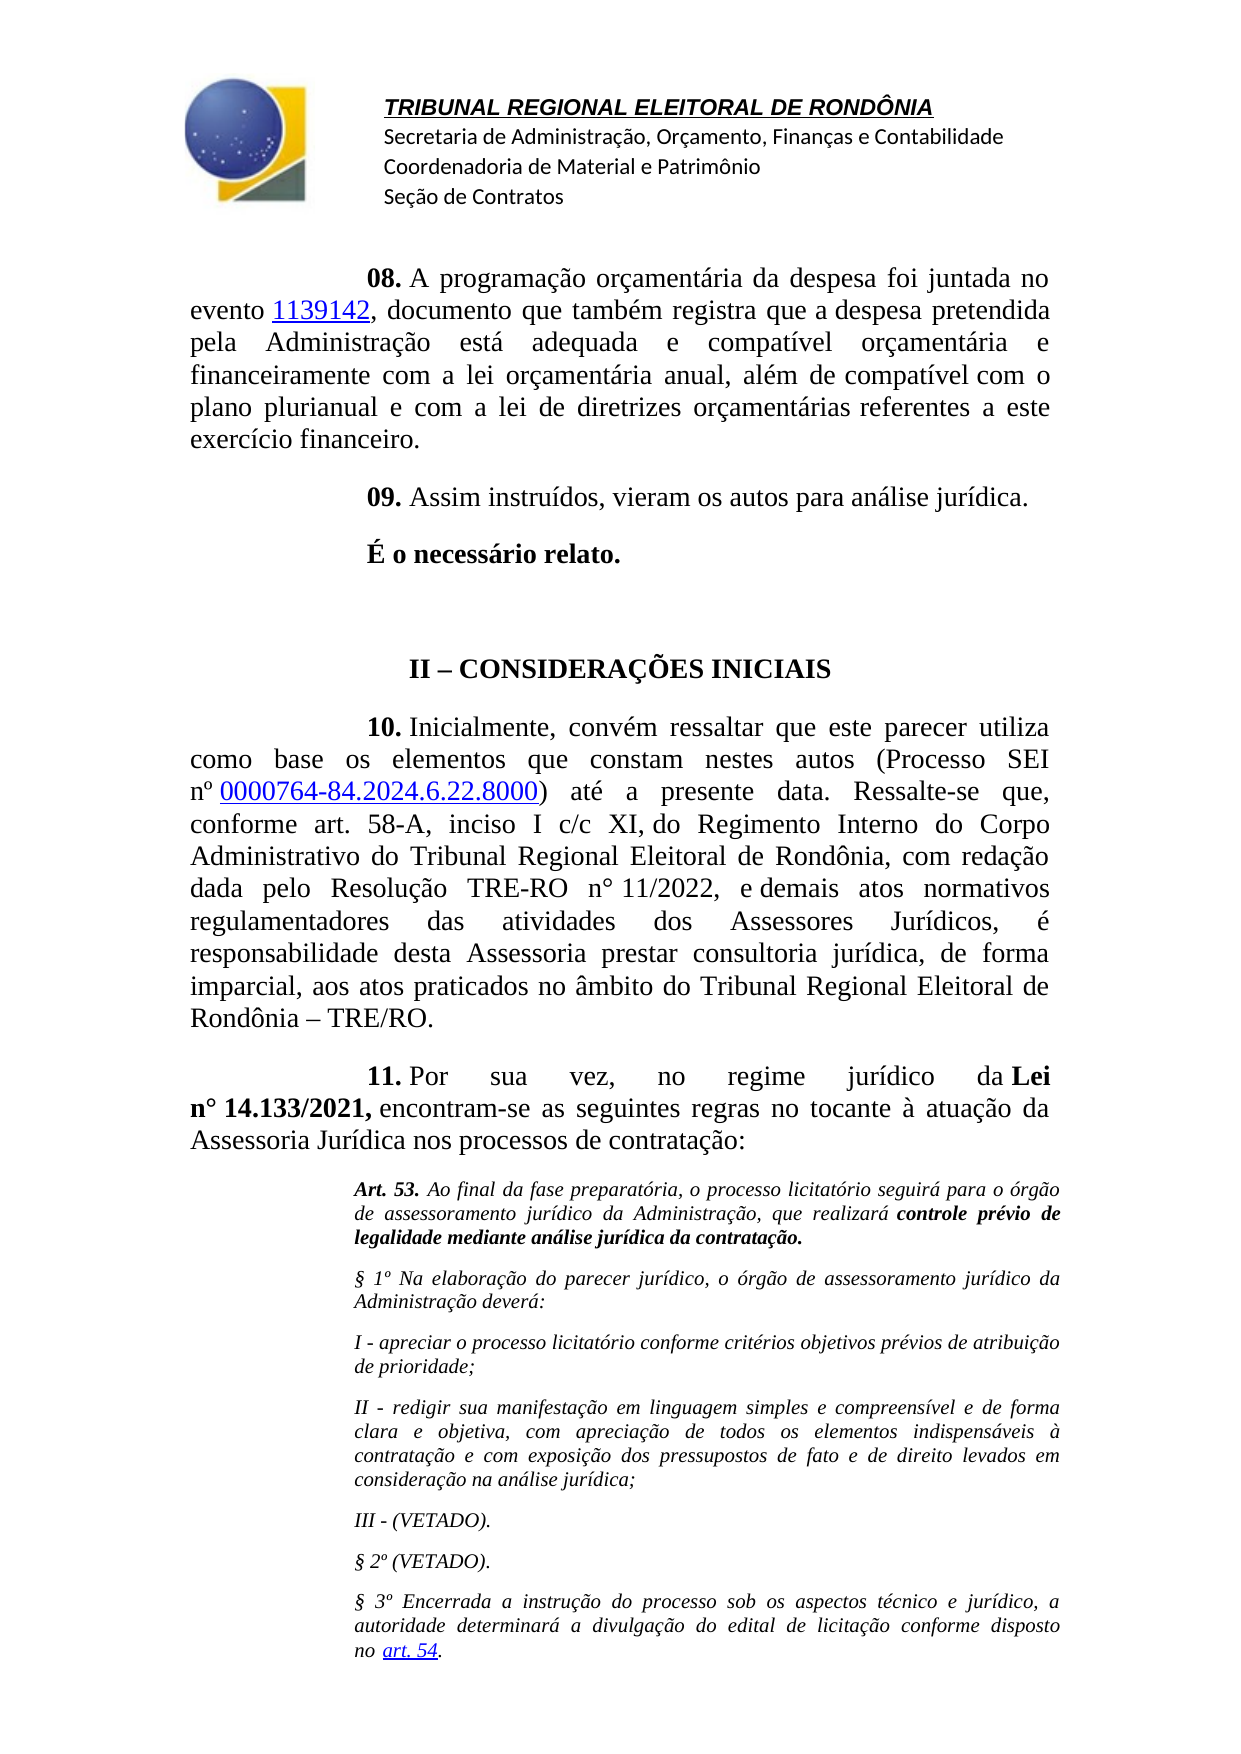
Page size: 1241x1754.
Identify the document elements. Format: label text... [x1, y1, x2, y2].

text I - apreciar o processo licitatório conforme critérios objetivos prévios de atribuição de prioridade; [354, 1330, 1063, 1378]
text III - (VETADO). [354, 1508, 1063, 1532]
text § 3º Encerrada a instrução do processo sob os aspectos técnico e jurídico, a autoridade determinará a divulgação do edital de licitação conforme disposto no art. 54. [354, 1589, 1063, 1662]
text II – CONSIDERAÇÕES INICIAIS [190, 652, 1051, 684]
text 09. Assim instruídos, vieram os autos para análise jurídica. [190, 480, 1051, 512]
text § 1º Na elaboração do parecer jurídico, o órgão de assessoramento jurídico da Administração deverá: [354, 1265, 1063, 1313]
text É o necessário relato. [190, 537, 1051, 570]
text Art. 53. Ao final da fase preparatória, o processo licitatório seguirá para o órgão de assessoramento jurídico da Administração, que realizará controle prévio de legalidade mediante análise jurídica da contratação. [354, 1177, 1063, 1249]
text 08. A programação orçamentária da despesa foi juntada no evento 1139142, documento que também registra que a despesa pretendida pela Administração está adequada e compatível orçamentária e financeiramente com a lei orçamentária anual, além de compatível com o plano plurianual e com a lei de diretrizes orçamentárias referentes a este exercício financeiro. [190, 261, 1051, 455]
text § 2º (VETADO). [354, 1549, 1063, 1573]
text 11. Por sua vez, no regime jurídico da Lei n° 14.133/2021, encontram-se as seguintes regras no tocante à atuação da Assessoria Jurídica nos processos de contratação: [190, 1058, 1051, 1156]
text II - redigir sua manifestação em linguagem simples e compreensível e de forma clara e objetiva, com apreciação de todos os elementos indispensáveis à contratação e com exposição dos pressupostos de fato e de direito levados em consideração na análise jurídica; [354, 1395, 1063, 1491]
text 10. Inicialmente, convém ressaltar que este parecer utiliza como base os elementos que constam nestes autos (Processo SEI nº 0000764-84.2024.6.22.8000) até a presente data. Ressalte-se que, conforme art. 58-A, inciso I c/c XI, do Regimento Interno do Corpo Administrativo do Tribunal Regional Eleitoral de Rondônia, com redação dada pelo Resolução TRE-RO n° 11/2022, e demais atos normativos regulamentadores das atividades dos Assessores Jurídicos, é responsabilidade desta Assessoria prestar consultoria jurídica, de forma imparcial, aos atos praticados no âmbito do Tribunal Regional Eleitoral de Rondônia – TRE/RO. [190, 709, 1051, 1033]
